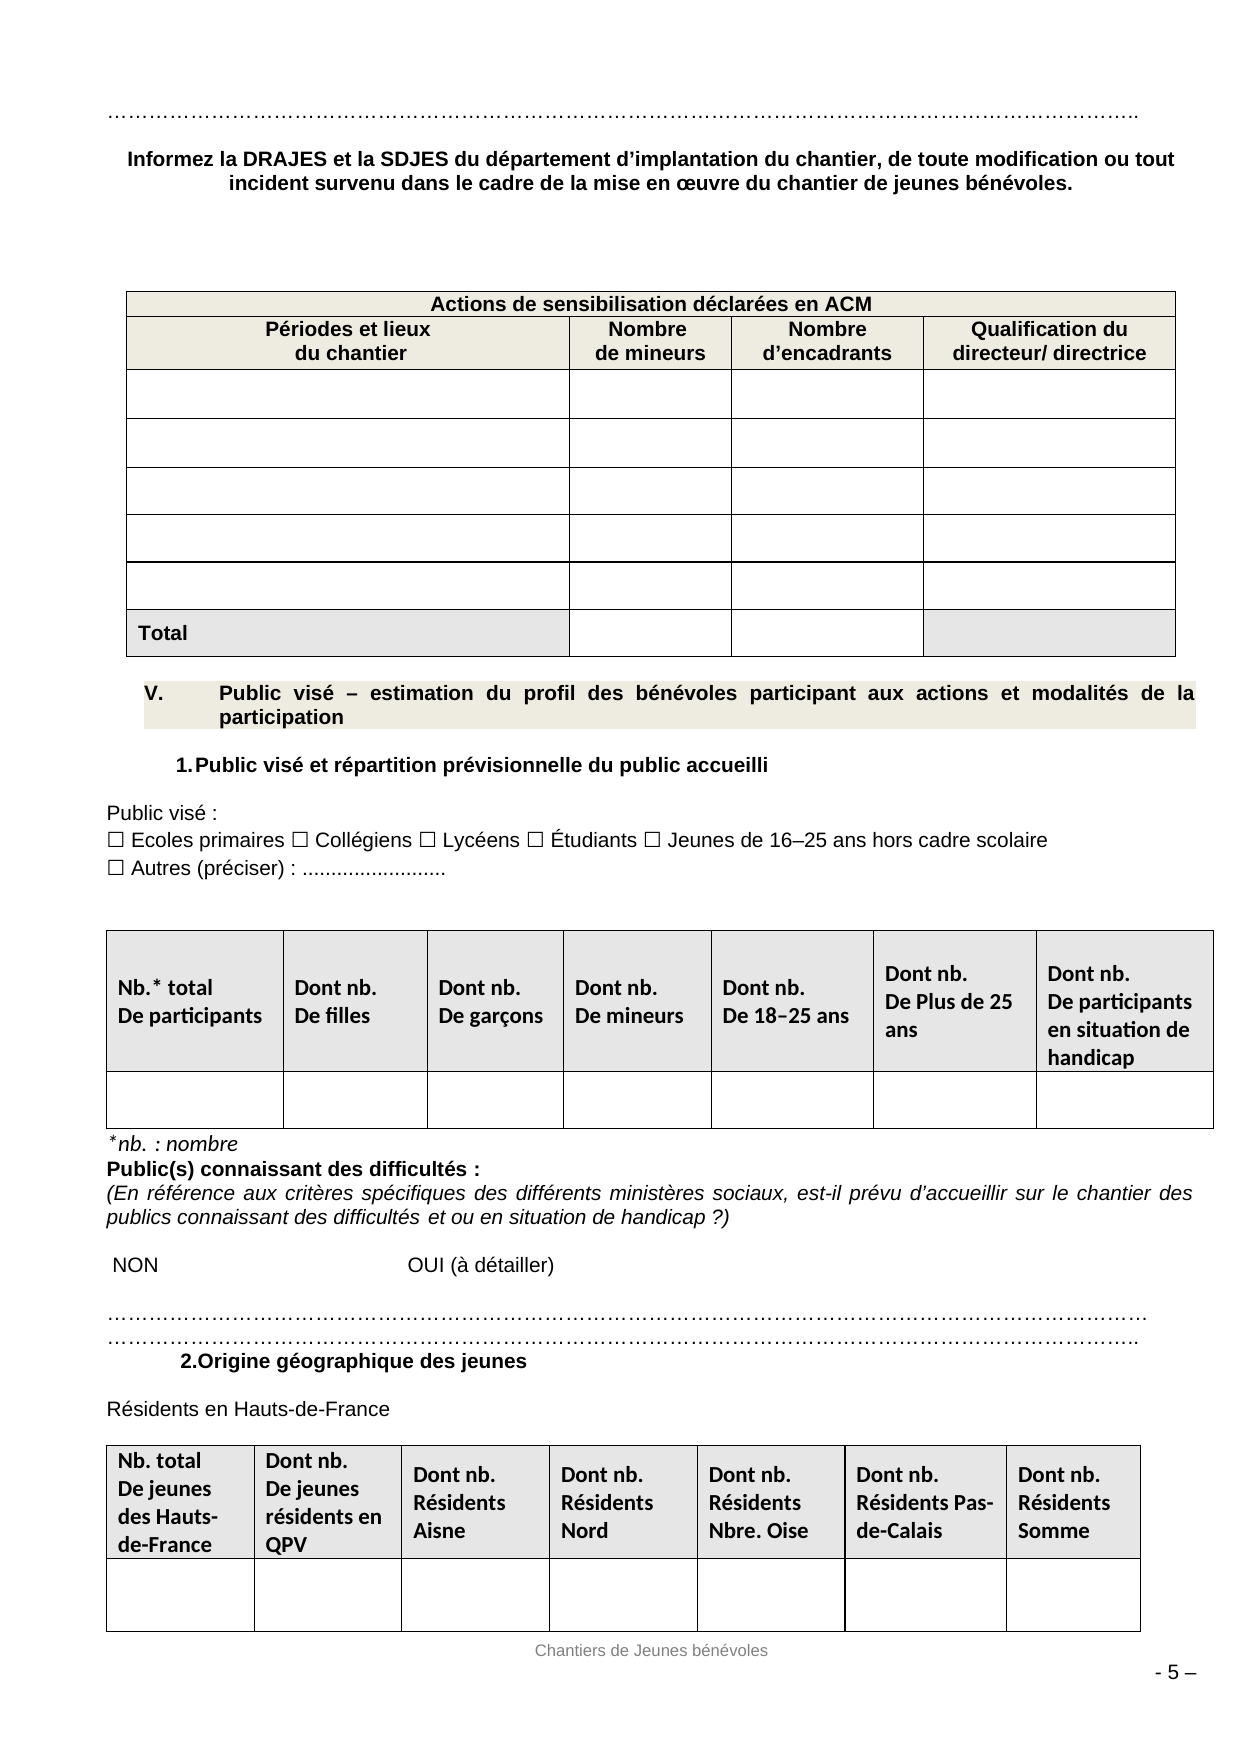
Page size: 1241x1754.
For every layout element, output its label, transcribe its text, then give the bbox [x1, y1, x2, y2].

text *nb. : nombre [106, 1129, 1196, 1157]
table_cell [107, 1072, 283, 1128]
table_cell [402, 1559, 549, 1631]
table_header Dont nb. Résidents Somme [1007, 1446, 1140, 1558]
table_cell Nombre de mineurs [570, 317, 731, 369]
table_cell [550, 1559, 697, 1631]
table_cell [924, 370, 1175, 418]
table_cell [570, 468, 731, 514]
table_header Dont nb. De 18–25 ans [712, 931, 873, 1071]
text (En référence aux critères spécifiques des différents ministères sociaux, est-il prévu d’accueillir sur le chantier des publics connaissant des difficultés et ou en situation de handicap ?) [106, 1181, 1196, 1229]
table_cell [255, 1559, 401, 1631]
table_header Dont nb. Résidents Aisne [402, 1446, 549, 1558]
table_cell [1037, 1072, 1213, 1128]
table_cell [732, 563, 923, 609]
table_cell [570, 563, 731, 609]
table_header Dont nb. Résidents Nbre. Oise [698, 1446, 844, 1558]
table_cell [127, 563, 569, 609]
table_cell [284, 1072, 427, 1128]
table_cell [732, 419, 923, 467]
table_cell [127, 468, 569, 514]
table_header Dont nb. Résidents Nord [550, 1446, 697, 1558]
text NON OUI (à détailler) [106, 1253, 1196, 1277]
text Informez la DRAJES et la SDJES du département d’implantation du chantier, de toute modification ou tout incident survenu dans le cadre de la mise en œuvre du chantier de jeunes bénévoles. [106, 147, 1196, 195]
text …………………………………………………………………………………………………………………………………… [106, 1301, 1196, 1325]
table_cell [732, 610, 923, 656]
text Public(s) connaissant des difficultés : [106, 1157, 1196, 1181]
table_cell [570, 515, 731, 561]
table_header Dont nb. De mineurs [564, 931, 711, 1071]
table_cell [127, 419, 569, 467]
table_cell [570, 419, 731, 467]
table_header Dont nb. De participants en situation de handicap [1037, 931, 1213, 1071]
table_cell [570, 610, 731, 656]
table_cell [924, 610, 1175, 656]
list Public visé et répartition prévisionnelle du public accueilli [176, 753, 1196, 777]
table_cell [570, 370, 731, 418]
table_cell [698, 1559, 844, 1631]
table_cell [924, 515, 1175, 561]
table_cell [564, 1072, 711, 1128]
text 2.Origine géographique des jeunes [180, 1349, 1196, 1373]
text Public visé : ☐ Ecoles primaires ☐ Collégiens ☐ Lycéens ☐ Étudiants ☐ Jeunes de 16–25 ans hors cadre scolaire ☐ Autres (préciser) : ......................... [106, 801, 1196, 906]
table_header Dont nb. De garçons [428, 931, 563, 1071]
table_header Actions de sensibilisation déclarées en ACM [127, 292, 1175, 316]
table_cell [712, 1072, 873, 1128]
text ………………………………………………………………………………………………………………………………….. [106, 1325, 1196, 1349]
table_cell [924, 419, 1175, 467]
table_cell [846, 1559, 1006, 1631]
table_cell Total [127, 610, 569, 656]
table_header Nb.* total De participants [107, 931, 283, 1071]
table_cell [127, 370, 569, 418]
table_cell Périodes et lieux du chantier [127, 317, 569, 369]
table_header Nb. total De jeunes des Hauts-de-France [107, 1446, 254, 1558]
table_cell [428, 1072, 563, 1128]
text ………………………………………………………………………………………………………………………………….. [106, 99, 1196, 123]
table_cell [107, 1559, 254, 1631]
table_cell Qualification du directeur/ directrice [924, 317, 1175, 369]
table_cell Nombre d’encadrants [732, 317, 923, 369]
table_cell [732, 468, 923, 514]
table_header Dont nb. De filles [284, 931, 427, 1071]
table_cell [924, 468, 1175, 514]
table_cell [732, 370, 923, 418]
text Résidents en Hauts-de-France [106, 1397, 1196, 1421]
list Public visé – estimation du profil des bénévoles participant aux actions et modalités de la participation [144, 681, 1196, 729]
table_header Dont nb. De jeunes résidents en QPV [255, 1446, 401, 1558]
table_cell [874, 1072, 1036, 1128]
table_cell [732, 515, 923, 561]
table_cell [1007, 1559, 1140, 1631]
table_cell [127, 515, 569, 561]
table_header Dont nb. Résidents Pas-de-Calais [846, 1446, 1006, 1558]
table_header Dont nb. De Plus de 25 ans [874, 931, 1036, 1071]
table_cell [924, 563, 1175, 609]
